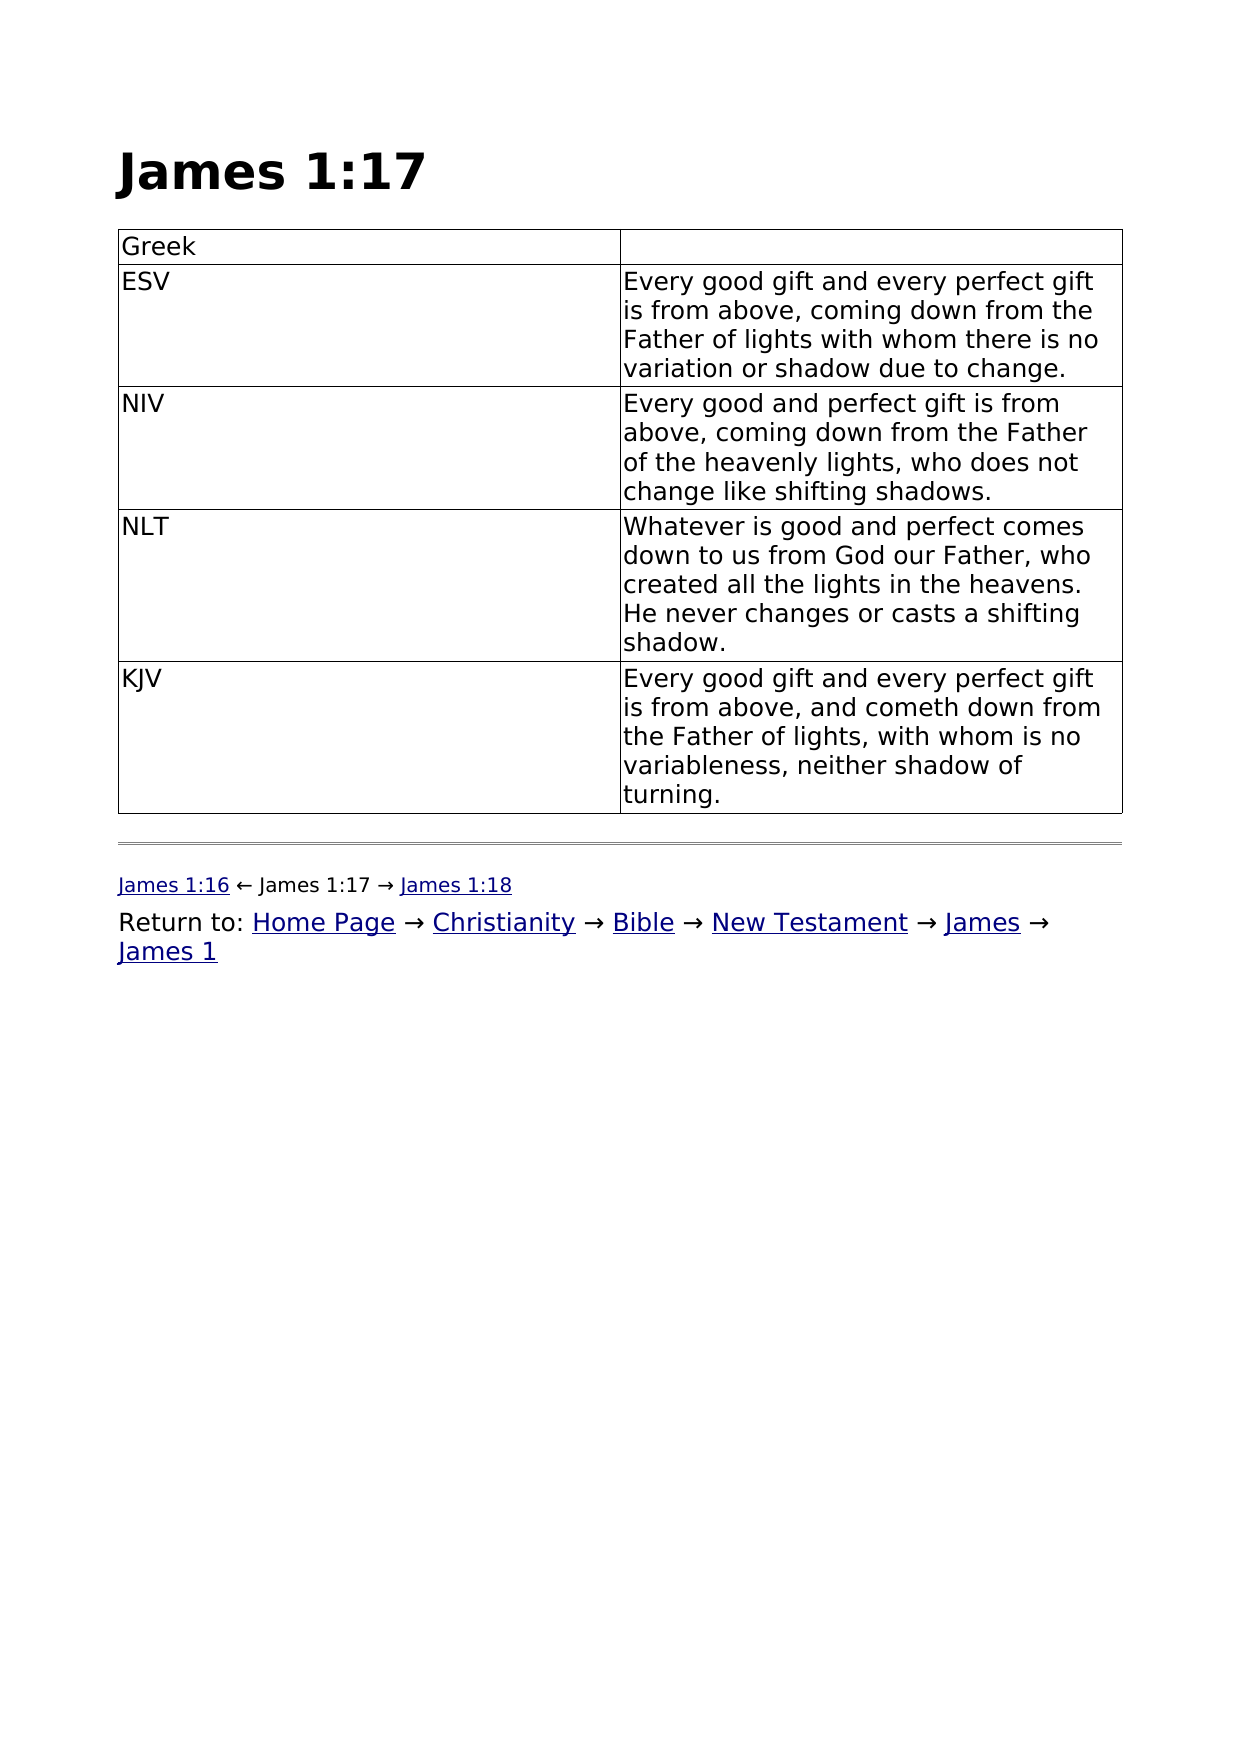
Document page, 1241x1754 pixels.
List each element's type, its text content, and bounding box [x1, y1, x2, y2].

text James 1:16 ← James 1:17 → James 1:18 [118, 874, 1122, 908]
table_cell Every good gift and every perfect gift is from above, coming down from the Father of lights with whom there is no variation or shadow due to change. [621, 265, 1122, 386]
table_cell Every good gift and every perfect gift is from above, and cometh down from the Father of lights, with whom is no variableness, neither shadow of turning. [621, 662, 1122, 812]
subtitle James 1:17 [118, 143, 1122, 201]
table_cell ESV [119, 265, 620, 386]
text Return to: Home Page → Christianity → Bible → New Testament → James → James 1 [118, 908, 1122, 966]
table_header [621, 230, 1122, 264]
table_cell KJV [119, 662, 620, 812]
table_cell Every good and perfect gift is from above, coming down from the Father of the heavenly lights, who does not change like shifting shadows. [621, 387, 1122, 509]
table_cell NIV [119, 387, 620, 509]
table_cell Whatever is good and perfect comes down to us from God our Father, who created all the lights in the heavens. He never changes or casts a shifting shadow. [621, 510, 1122, 661]
table_cell NLT [119, 510, 620, 661]
table_header Greek [119, 230, 620, 264]
